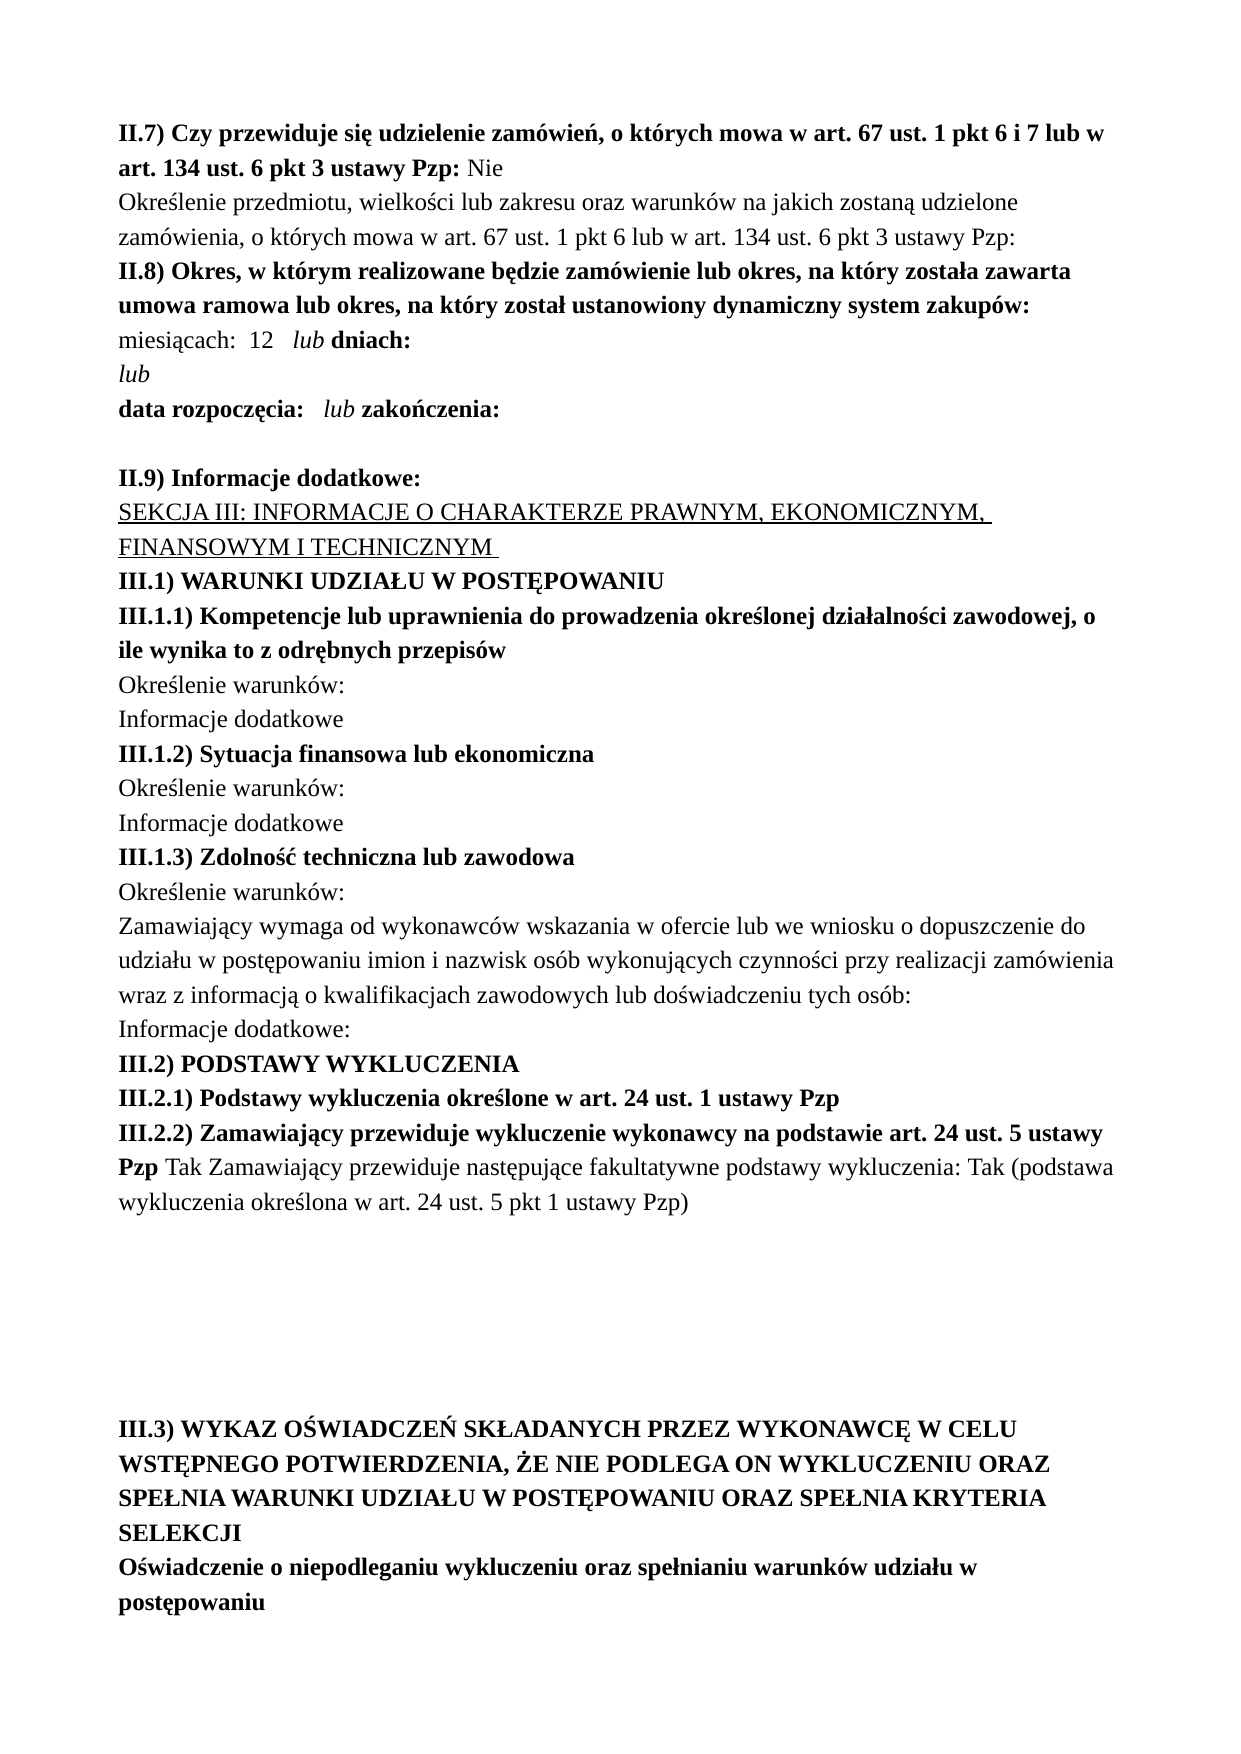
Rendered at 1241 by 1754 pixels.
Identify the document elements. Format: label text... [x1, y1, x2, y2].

text III.1) WARUNKI UDZIAŁU W POSTĘPOWANIU [118, 566, 1122, 595]
text III.2.1) Podstawy wykluczenia określone w art. 24 ust. 1 ustawy Pzp III.2.2) Zamawiający przewiduje wykluczenie wykonawcy na podstawie art. 24 ust. 5 ustawy Pzp Tak Zamawiający przewiduje następujące fakultatywne podstawy wykluczenia: Tak (podstawa wykluczenia określona w art. 24 ust. 5 pkt 1 ustawy Pzp) [118, 1083, 1122, 1394]
text III.2) PODSTAWY WYKLUCZENIA [118, 1049, 1122, 1078]
text III.3) WYKAZ OŚWIADCZEŃ SKŁADANYCH PRZEZ WYKONAWCĘ W CELU WSTĘPNEGO POTWIERDZENIA, ŻE NIE PODLEGA ON WYKLUCZENIU ORAZ SPEŁNIA WARUNKI UDZIAŁU W POSTĘPOWANIU ORAZ SPEŁNIA KRYTERIA SELEKCJI [118, 1414, 1122, 1546]
text Oświadczenie o niepodleganiu wykluczeniu oraz spełnianiu warunków udziału w postępowaniu [118, 1552, 1122, 1615]
text III.1.1) Kompetencje lub uprawnienia do prowadzenia określonej działalności zawodowej, o ile wynika to z odrębnych przepisów Określenie warunków: Informacje dodatkowe III.1.2) Sytuacja finansowa lub ekonomiczna Określenie warunków: Informacje dodatkowe III.1.3) Zdolność techniczna lub zawodowa Określenie warunków: Zamawiający wymaga od wykonawców wskazania w ofercie lub we wniosku o dopuszczenie do udziału w postępowaniu imion i nazwisk osób wykonujących czynności przy realizacji zamówienia wraz z informacją o kwalifikacjach zawodowych lub doświadczeniu tych osób: Informacje dodatkowe: [118, 601, 1122, 1043]
text II.7) Czy przewiduje się udzielenie zamówień, o których mowa w art. 67 ust. 1 pkt 6 i 7 lub w art. 134 ust. 6 pkt 3 ustawy Pzp: Nie Określenie przedmiotu, wielkości lub zakresu oraz warunków na jakich zostaną udzielone zamówienia, o których mowa w art. 67 ust. 1 pkt 6 lub w art. 134 ust. 6 pkt 3 ustawy Pzp: II.8) Okres, w którym realizowane będzie zamówienie lub okres, na który została zawarta umowa ramowa lub okres, na który został ustanowiony dynamiczny system zakupów: miesiącach: 12 lub dniach: lub data rozpoczęcia: lub zakończenia: II.9) Informacje dodatkowe: [118, 118, 1122, 492]
text SEKCJA III: INFORMACJE O CHARAKTERZE PRAWNYM, EKONOMICZNYM, FINANSOWYM I TECHNICZNYM [118, 497, 1122, 561]
